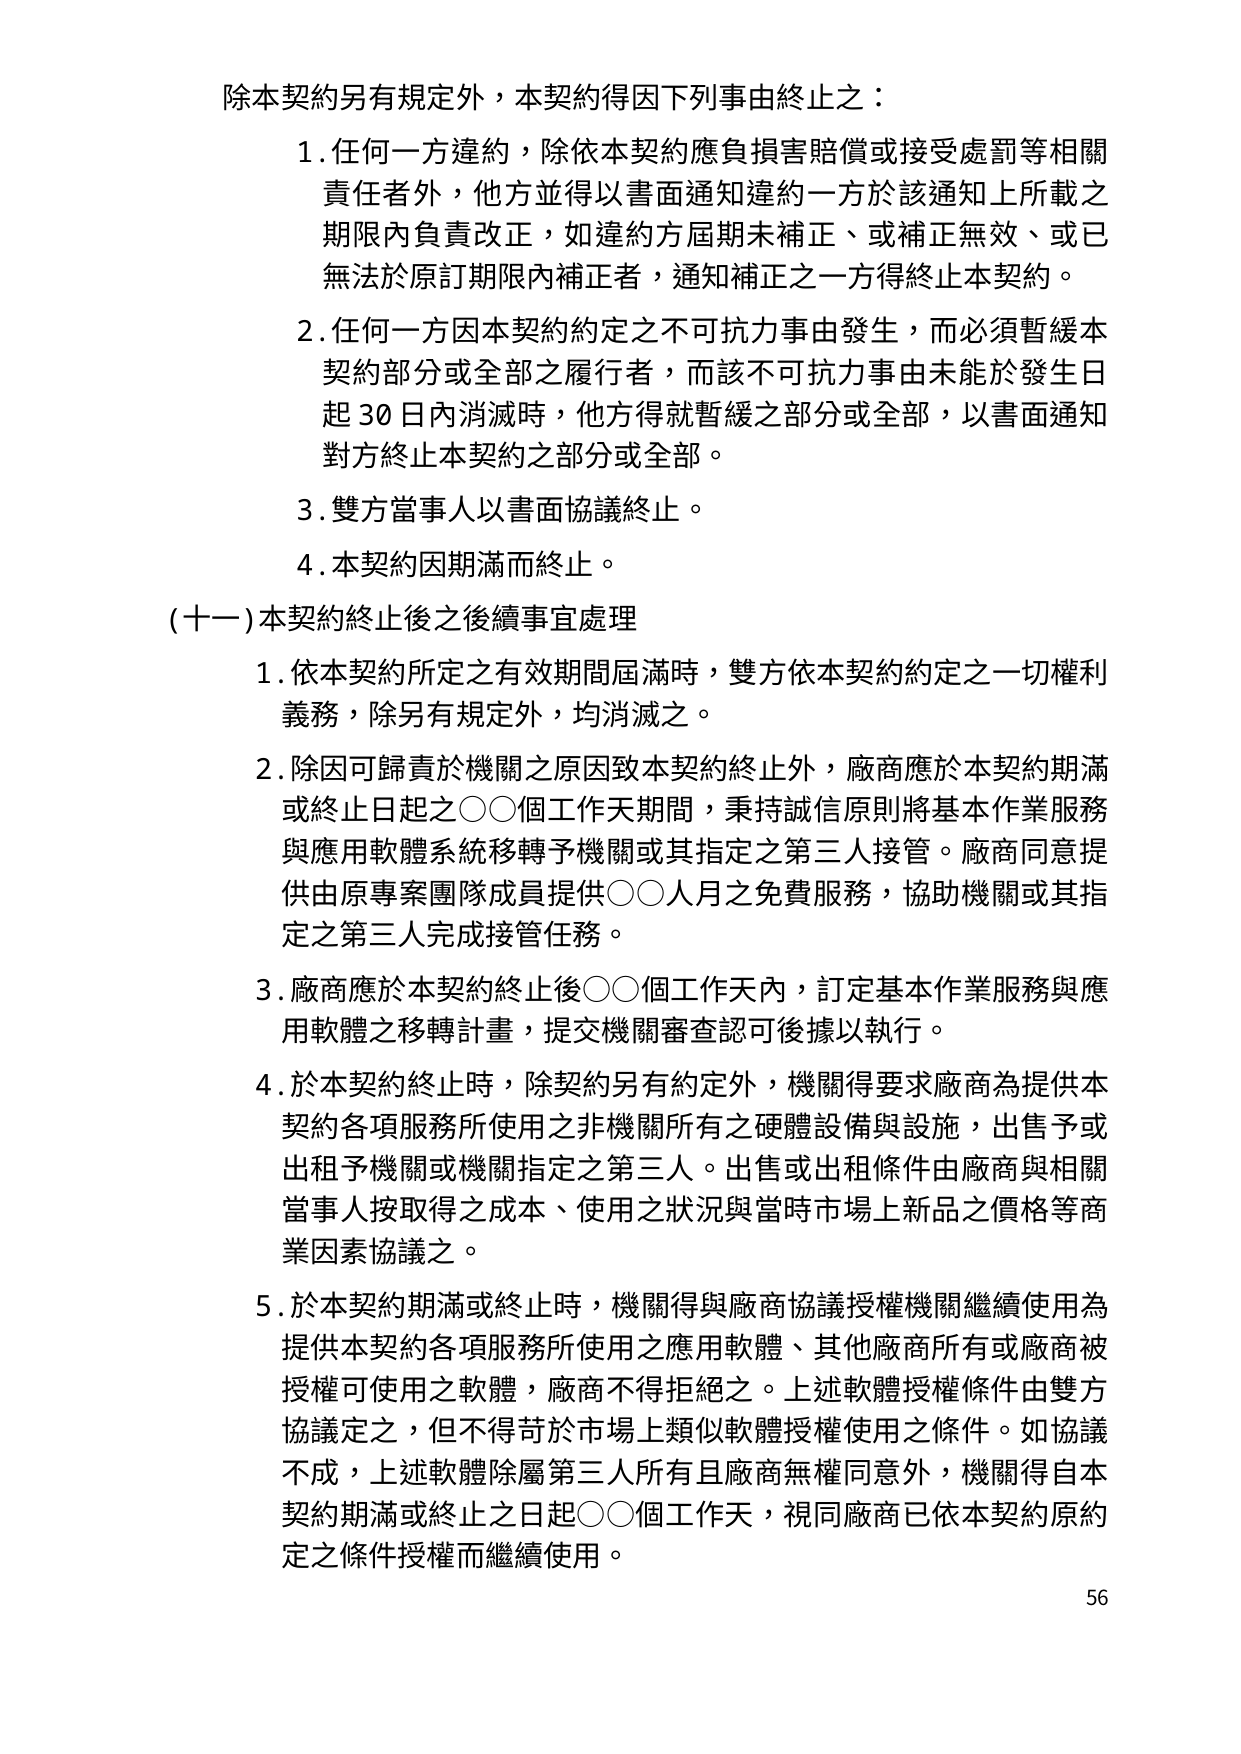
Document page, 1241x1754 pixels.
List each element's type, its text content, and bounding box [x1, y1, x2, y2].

text 2.任何一方因本契約約定之不可抗力事由發生，而必須暫緩本契約部分或全部之履行者，而該不可抗力事由未能於發生日起30日內消滅時，他方得就暫緩之部分或全部，以書面通知對方終止本契約之部分或全部。 [231, 308, 1109, 475]
text 除本契約另有規定外，本契約得因下列事由終止之： [222, 75, 1109, 117]
text 2.除因可歸責於機關之原因致本契約終止外，廠商應於本契約期滿或終止日起之○○個工作天期間，秉持誠信原則將基本作業服務與應用軟體系統移轉予機關或其指定之第三人接管。廠商同意提供由原專案團隊成員提供○○人月之免費服務，協助機關或其指定之第三人完成接管任務。 [254, 746, 1109, 954]
text 3.雙方當事人以書面協議終止。 [231, 487, 1109, 529]
text 1.任何一方違約，除依本契約應負損害賠償或接受處罰等相關責任者外，他方並得以書面通知違約一方於該通知上所載之期限內負責改正，如違約方屆期未補正、或補正無效、或已無法於原訂期限內補正者，通知補正之一方得終止本契約。 [231, 129, 1109, 296]
text 4.於本契約終止時，除契約另有約定外，機關得要求廠商為提供本契約各項服務所使用之非機關所有之硬體設備與設施，出售予或出租予機關或機關指定之第三人。出售或出租條件由廠商與相關當事人按取得之成本、使用之狀況與當時市場上新品之價格等商業因素協議之。 [254, 1062, 1109, 1271]
text (十一)本契約終止後之後續事宜處理 [164, 596, 1109, 637]
text 5.於本契約期滿或終止時，機關得與廠商協議授權機關繼續使用為提供本契約各項服務所使用之應用軟體、其他廠商所有或廠商被授權可使用之軟體，廠商不得拒絕之。上述軟體授權條件由雙方協議定之，但不得苛於市場上類似軟體授權使用之條件。如協議不成，上述軟體除屬第三人所有且廠商無權同意外，機關得自本契約期滿或終止之日起○○個工作天，視同廠商已依本契約原約定之條件授權而繼續使用。 [254, 1283, 1109, 1575]
text 3.廠商應於本契約終止後○○個工作天內，訂定基本作業服務與應用軟體之移轉計畫，提交機關審查認可後據以執行。 [254, 967, 1109, 1050]
text 1.依本契約所定之有效期間屆滿時，雙方依本契約約定之一切權利義務，除另有規定外，均消滅之。 [254, 650, 1109, 733]
text 4.本契約因期滿而終止。 [231, 542, 1109, 583]
